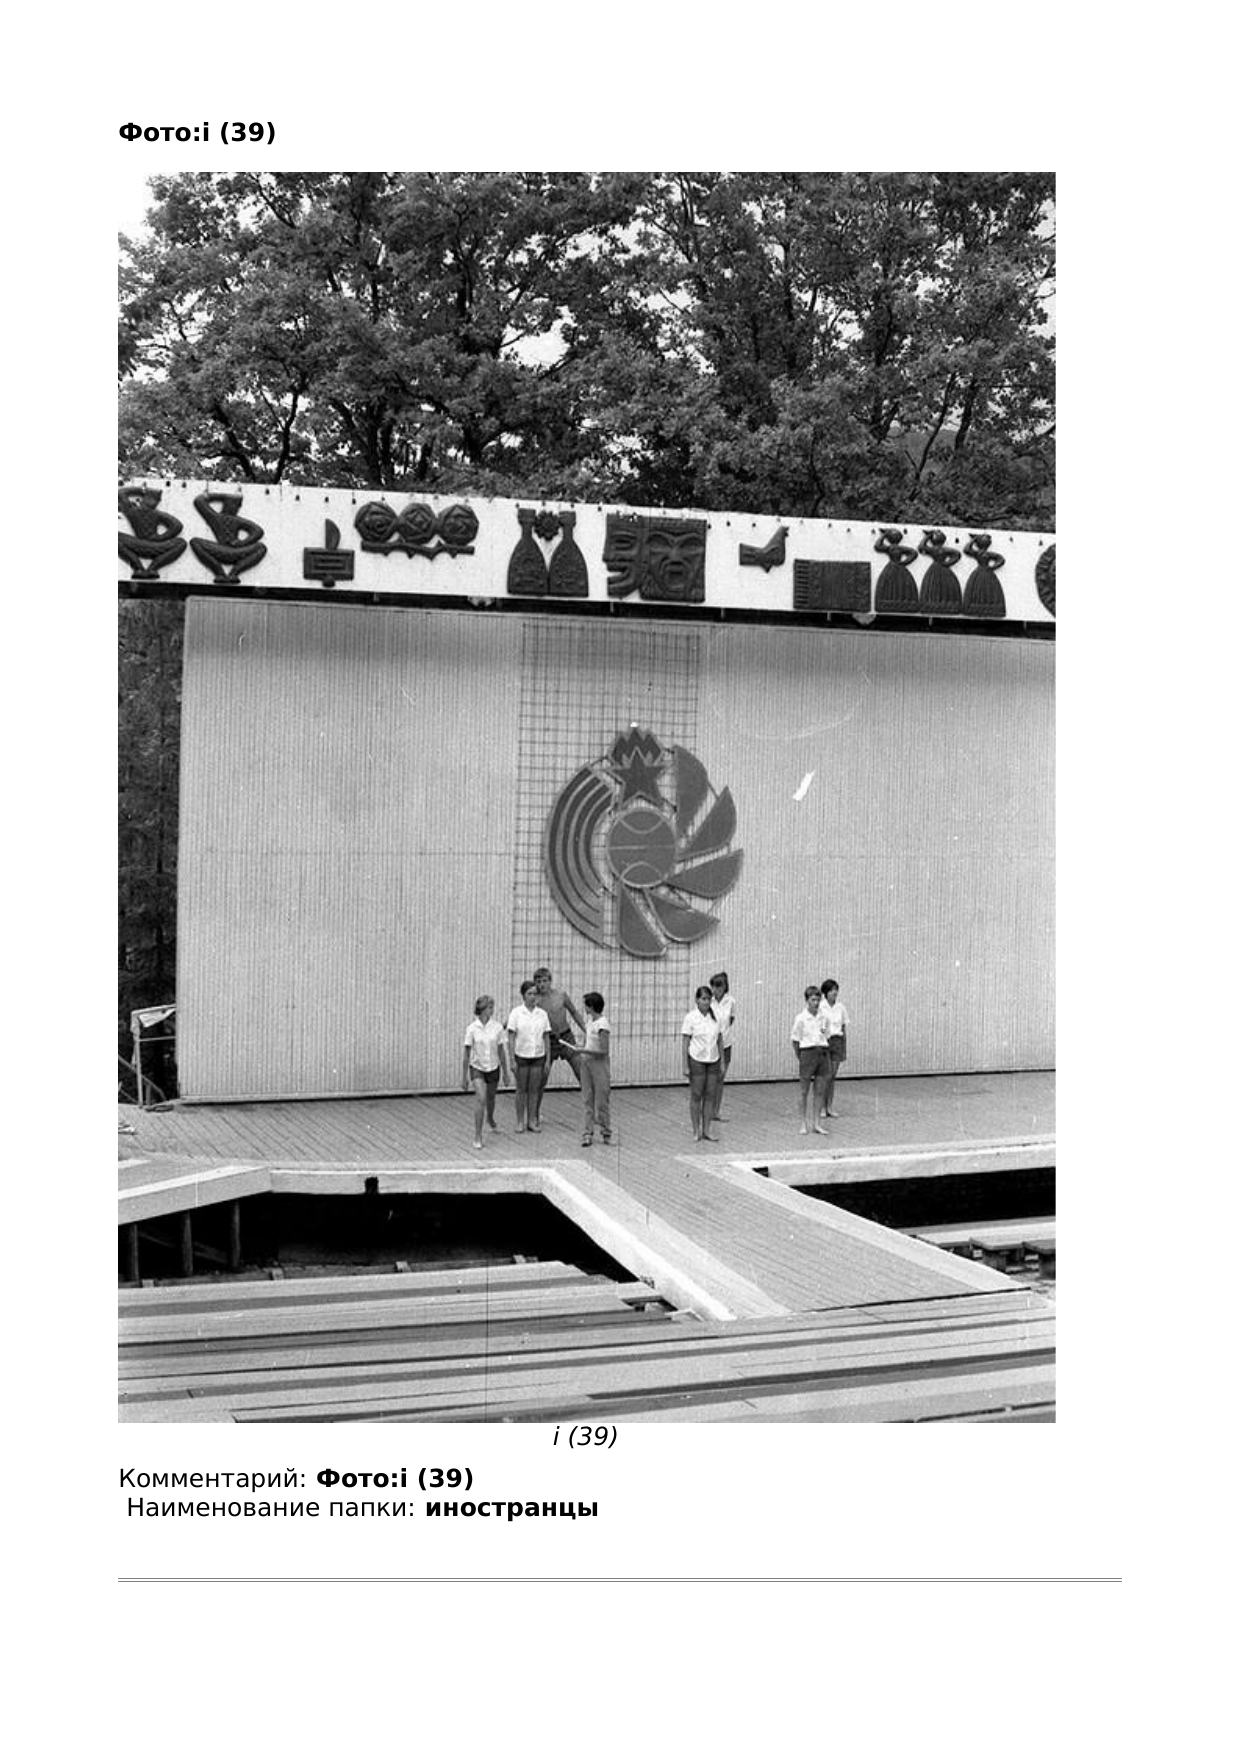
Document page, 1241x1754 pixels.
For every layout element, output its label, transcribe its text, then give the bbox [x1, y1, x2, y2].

subtitle Фото:i (39) [118, 118, 1122, 147]
text Комментарий: Фото:i (39) Наименование папки: иностранцы [118, 1464, 1122, 1551]
text i (39) [118, 1423, 1056, 1451]
picture [118, 172, 1056, 1423]
